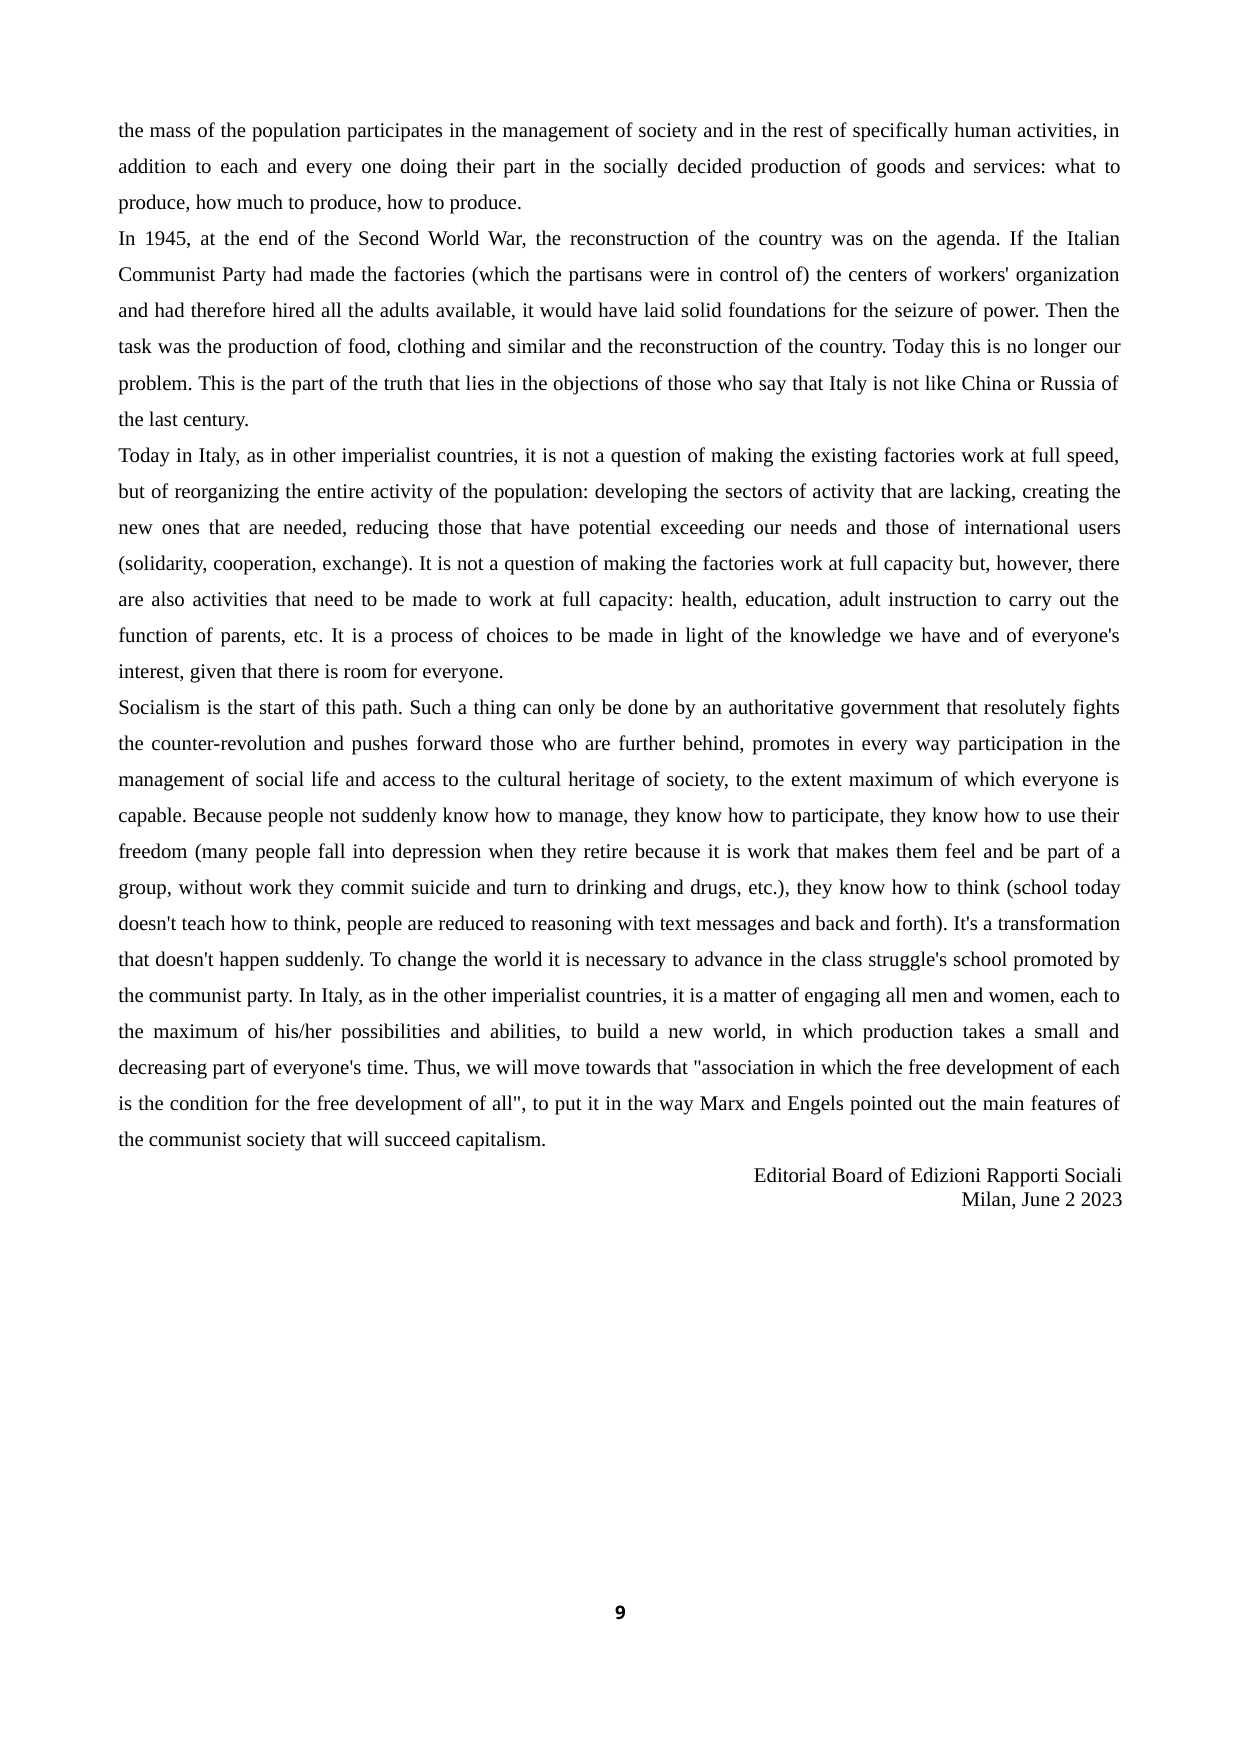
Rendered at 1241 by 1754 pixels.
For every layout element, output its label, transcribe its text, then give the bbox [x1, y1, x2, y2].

text In 1945, at the end of the Second World War, the reconstruction of the country was on the agenda. If the Italian Communist Party had made the factories (which the partisans were in control of) the centers of workers' organization and had therefore hired all the adults available, it would have laid solid foundations for the seizure of power. Then the task was the production of food, clothing and similar and the reconstruction of the country. Today this is no longer our problem. This is the part of the truth that lies in the objections of those who say that Italy is not like China or Russia of the last century. [118, 226, 1122, 431]
text Today in Italy, as in other imperialist countries, it is not a question of making the existing factories work at full speed, but of reorganizing the entire activity of the population: developing the sectors of activity that are lacking, creating the new ones that are needed, reducing those that have potential exceeding our needs and those of international users (solidarity, cooperation, exchange). It is not a question of making the factories work at full capacity but, however, there are also activities that need to be made to work at full capacity: health, education, adult instruction to carry out the function of parents, etc. It is a process of choices to be made in light of the knowledge we have and of everyone's interest, given that there is room for everyone. [118, 442, 1122, 683]
text Editorial Board of Edizioni Rapporti Sociali [118, 1163, 1122, 1187]
text Milan, June 2 2023 [118, 1187, 1122, 1211]
text Socialism is the start of this path. Such a thing can only be done by an authoritative government that resolutely fights the counter-revolution and pushes forward those who are further behind, promotes in every way participation in the management of social life and access to the cultural heritage of society, to the extent maximum of which everyone is capable. Because people not suddenly know how to manage, they know how to participate, they know how to use their freedom (many people fall into depression when they retire because it is work that makes them feel and be part of a group, without work they commit suicide and turn to drinking and drugs, etc.), they know how to think (school today doesn't teach how to think, people are reduced to reasoning with text messages and back and forth). It's a transformation that doesn't happen suddenly. To change the world it is necessary to advance in the class struggle's school promoted by the communist party. In Italy, as in the other imperialist countries, it is a matter of engaging all men and women, each to the maximum of his/her possibilities and abilities, to build a new world, in which production takes a small and decreasing part of everyone's time. Thus, we will move towards that "association in which the free development of each is the condition for the free development of all", to put it in the way Marx and Engels pointed out the main features of the communist society that will succeed capitalism. [118, 695, 1122, 1151]
text the mass of the population participates in the management of society and in the rest of specifically human activities, in addition to each and every one doing their part in the socially decided production of goods and services: what to produce, how much to produce, how to produce. [118, 118, 1122, 214]
